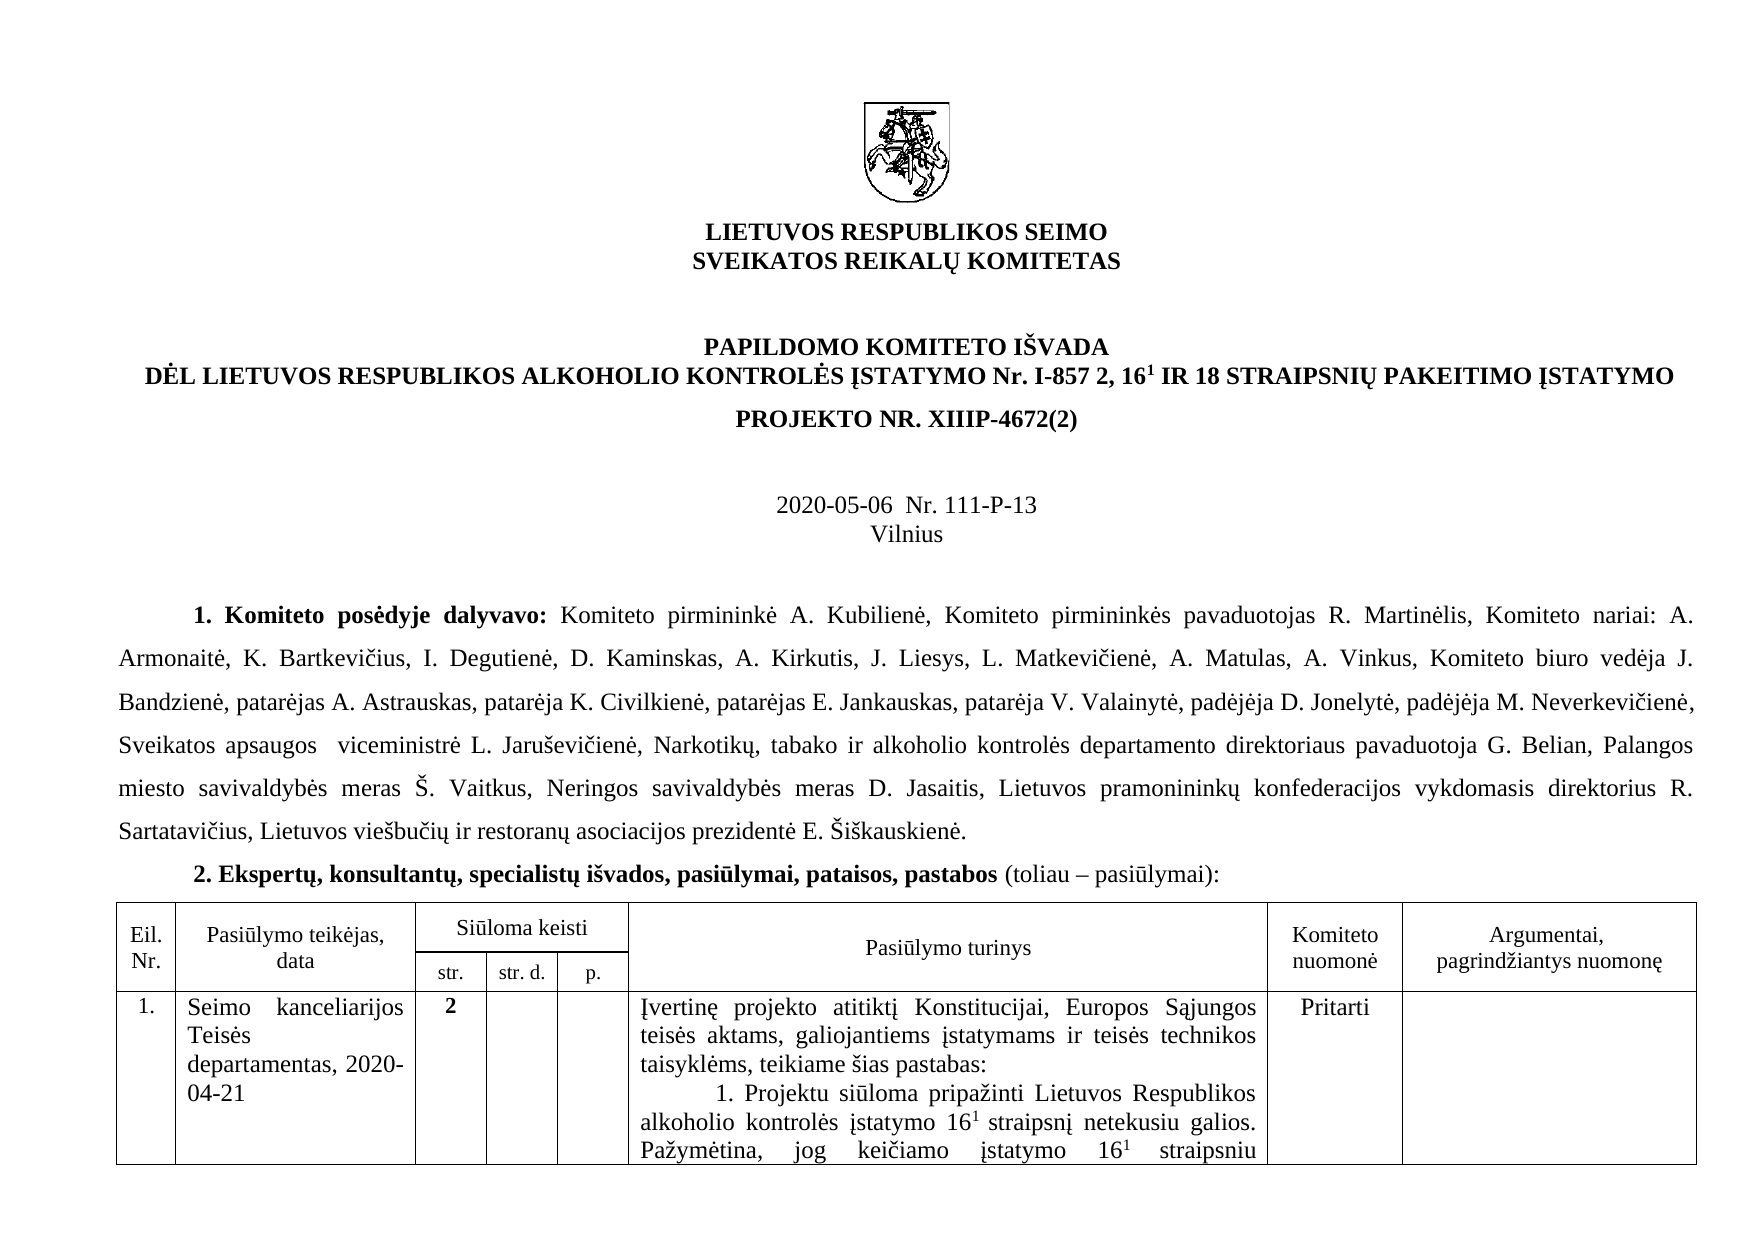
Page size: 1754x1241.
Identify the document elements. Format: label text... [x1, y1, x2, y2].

table_cell Seimo kanceliarijos Teisės departamentas, 2020-04-21 [176, 992, 415, 1164]
text PAPILDOMO KOMITETO IŠVADA [118, 332, 1695, 361]
text 2. Ekspertų, konsultantų, specialistų išvados, pasiūlymai, pataisos, pastabos (toliau – pasiūlymai): [118, 859, 1695, 888]
text DĖL LIETUVOS RESPUBLIKOS ALKOHOLIO KONTROLĖS ĮSTATYMO Nr. I-857 2, 161 IR 18 STRAIPSNIŲ PAKEITIMO ĮSTATYMO PROJEKTO NR. XIIIP-4672(2) [118, 361, 1695, 433]
text 1. Komiteto posėdyje dalyvavo: Komiteto pirmininkė A. Kubilienė, Komiteto pirmininkės pavaduotojas R. Martinėlis, Komiteto nariai: A. Armonaitė, K. Bartkevičius, I. Degutienė, D. Kaminskas, A. Kirkutis, J. Liesys, L. Matkevičienė, A. Matulas, A. Vinkus, Komiteto biuro vedėja J. Bandzienė, patarėjas A. Astrauskas, patarėja K. Civilkienė, patarėjas E. Jankauskas, patarėja V. Valainytė, padėjėja D. Jonelytė, padėjėja M. Neverkevičienė, Sveikatos apsaugos viceministrė L. Jaruševičienė, Narkotikų, tabako ir alkoholio kontrolės departamento direktoriaus pavaduotoja G. Belian, Palangos miesto savivaldybės meras Š. Vaitkus, Neringos savivaldybės meras D. Jasaitis, Lietuvos pramonininkų konfederacijos vykdomasis direktorius R. Sartatavičius, Lietuvos viešbučių ir restoranų asociacijos prezidentė E. Šiškauskienė. [118, 600, 1695, 845]
text Sveikatos reikalų komitetas [118, 246, 1695, 274]
table_header Argumentai, pagrindžiantys nuomonę [1403, 903, 1696, 991]
table_cell p. [558, 953, 628, 991]
table_header Komiteto nuomonė [1268, 903, 1402, 991]
table_cell str. [416, 953, 486, 991]
table_header Pasiūlymo turinys [629, 903, 1267, 991]
table_cell 2 [416, 992, 486, 1164]
table_cell [1403, 992, 1696, 1164]
text Vilnius [118, 519, 1695, 548]
table_header Eil. Nr. [117, 903, 175, 991]
table_cell Įvertinę projekto atitiktį Konstitucijai, Europos Sąjungos teisės aktams, galiojantiems įstatymams ir teisės technikos taisyklėms, teikiame šias pastabas: 1. Projektu siūloma pripažinti Lietuvos Respublikos alkoholio kontrolės įstatymo 161 straipsnį netekusiu galios. Pažymėtina, jog keičiamo įstatymo 161 straipsniu [629, 992, 1267, 1164]
table_header Siūloma keisti [416, 903, 628, 951]
text LIETUVOS RESPUBLIKOS SEIMO [118, 217, 1695, 246]
table_cell str. d. [487, 953, 557, 991]
text 2020-05-06 Nr. 111-P-13 [118, 490, 1695, 519]
table_cell [558, 992, 628, 1164]
table_cell [487, 992, 557, 1164]
table_header Pasiūlymo teikėjas, data [176, 903, 415, 991]
table_cell Pritarti [1268, 992, 1402, 1164]
table_cell 1. [117, 992, 175, 1164]
